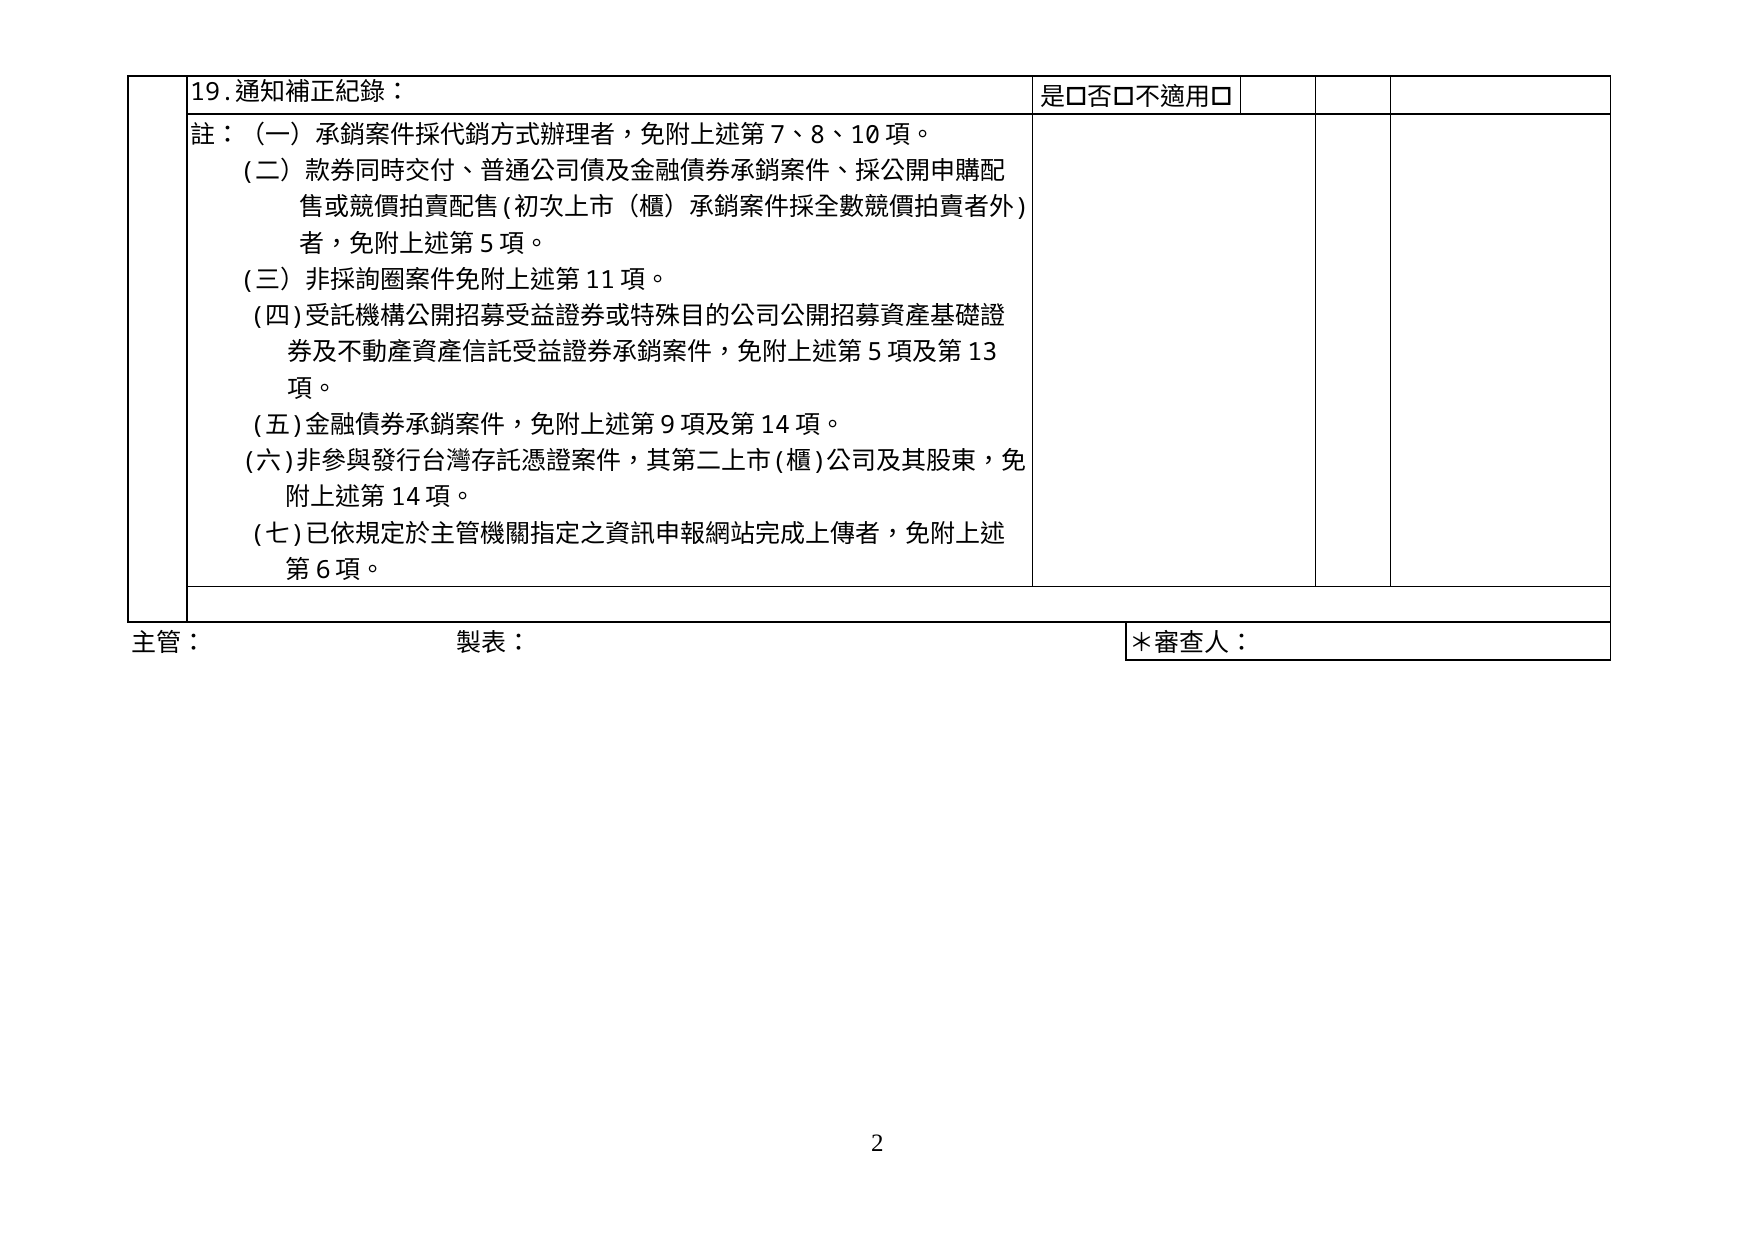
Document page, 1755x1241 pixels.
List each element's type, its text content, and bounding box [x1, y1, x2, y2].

table_cell [1643, 113, 1679, 586]
table_cell [1643, 586, 1679, 621]
table_cell [1240, 115, 1315, 586]
table_cell 註：（一）承銷案件採代銷方式辦理者，免附上述第7、8、10項。 (二）款券同時交付、普通公司債及金融債券承銷案件、採公開申購配售或競價拍賣配售(初次上市（櫃）承銷案件採全數競價拍賣者外)者，免附上述第5項。 (三）非採詢圈案件免附上述第11項。 (四)受託機構公開招募受益證券或特殊目的公司公開招募資產基礎證券及不動產資產信託受益證券承銷案件，免附上述第5項及第13項。 (五)金融債券承銷案件，免附上述第9項及第14項。 (六)非參與發行台灣存託憑證案件，其第二上市(櫃)公司及其股東，免附上述第14項。 (七)已依規定於主管機關指定之資訊申報網站完成上傳者，免附上述第6項。 [188, 115, 1032, 586]
table_cell [1241, 77, 1315, 113]
table_cell [1316, 77, 1390, 113]
table_cell ＊審查人： [1127, 623, 1610, 659]
table_header [1611, 75, 1643, 659]
table_cell [1391, 115, 1610, 586]
table_cell 是否不適用 [1033, 77, 1240, 113]
table_cell 主管： 製表： [128, 623, 1125, 659]
table_cell [188, 587, 1610, 621]
table_cell [1643, 621, 1679, 659]
table_cell [1643, 75, 1679, 113]
table_cell 19.通知補正紀錄： [188, 77, 1032, 113]
table_header [129, 77, 186, 621]
table_cell [1033, 115, 1240, 586]
table_cell [1391, 77, 1610, 113]
table_cell [1316, 115, 1390, 586]
